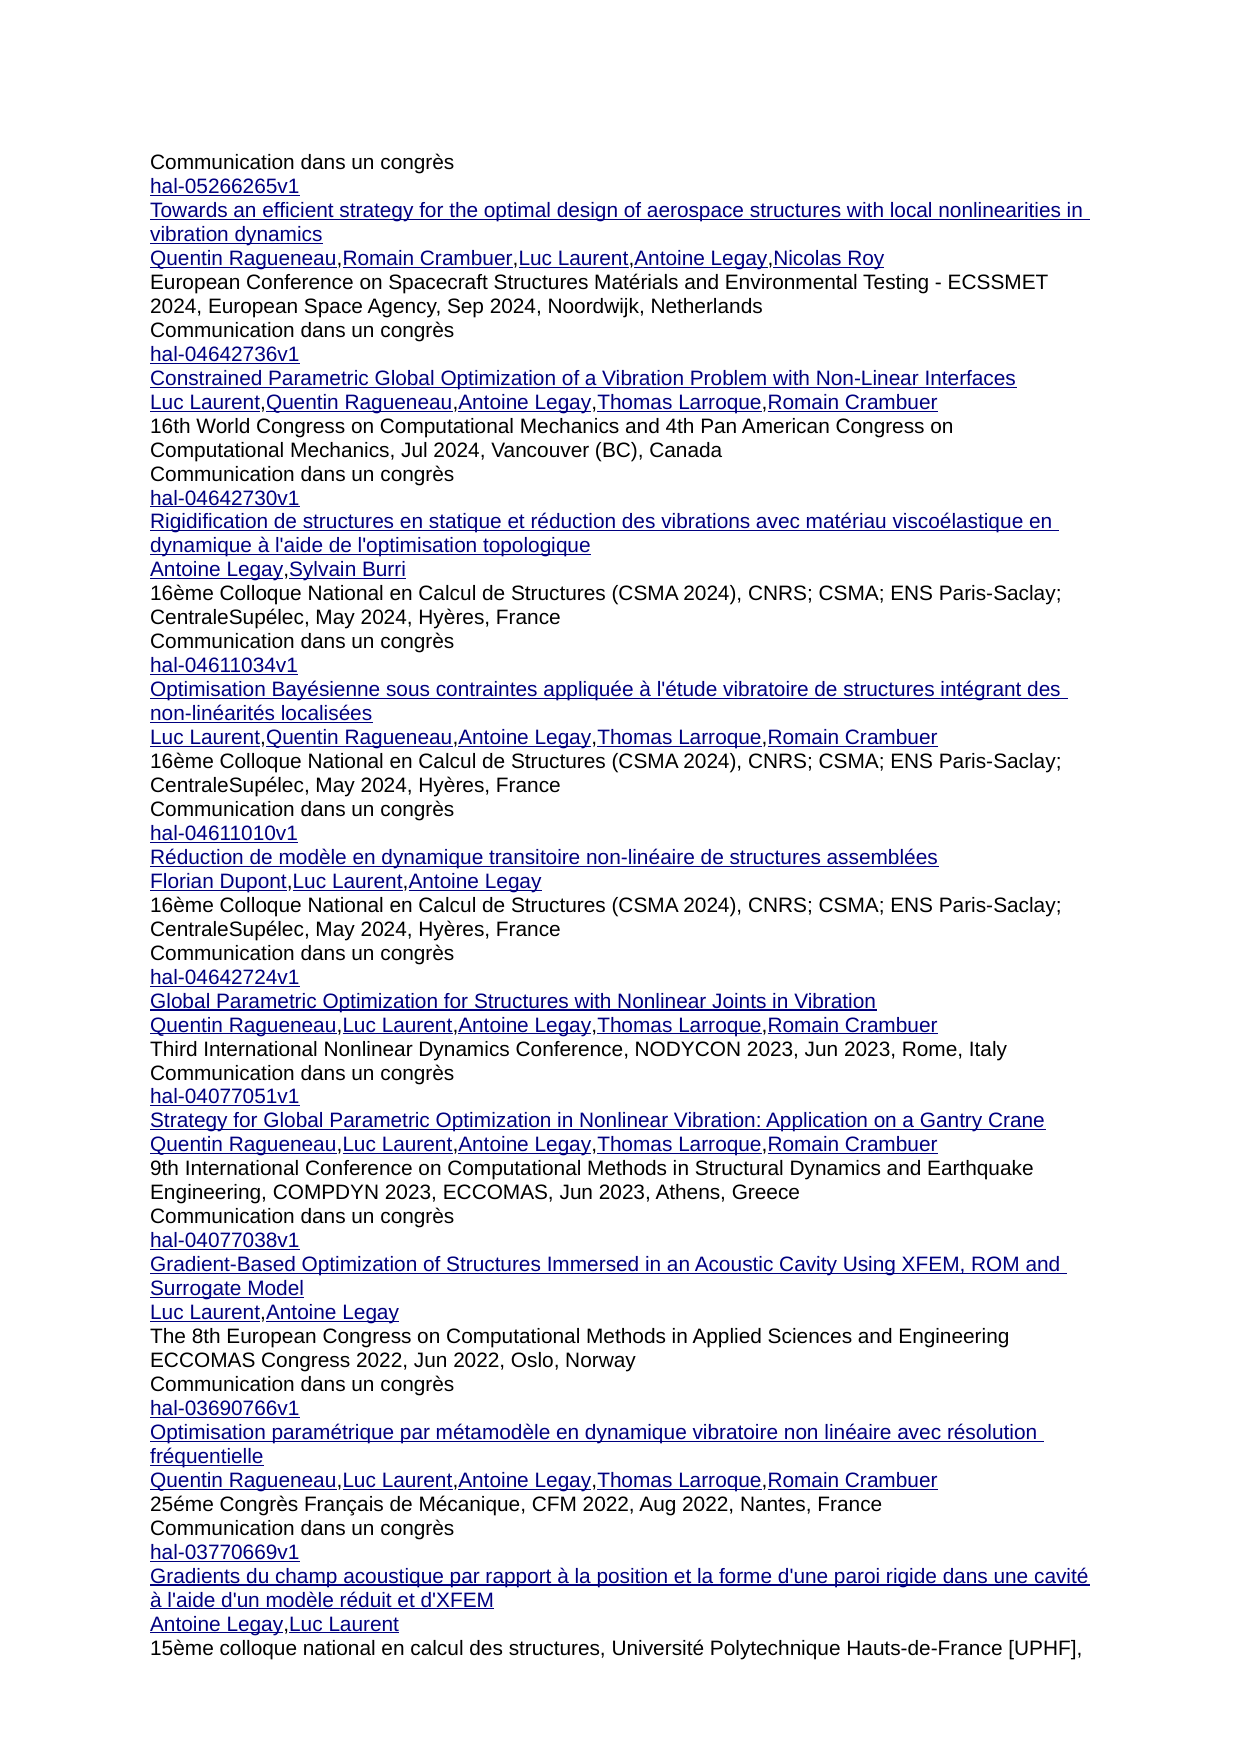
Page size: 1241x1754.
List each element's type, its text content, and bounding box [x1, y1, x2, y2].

table_cell Constrained Parametric Global Optimization of a Vibration Problem with Non-Linear Interfaces Luc Laurent,Quentin Ragueneau,Antoine Legay,Thomas Larroque,Romain Crambuer 16th World Congress on Computational Mechanics and 4th Pan American Congress on Computational Mechanics, Jul 2024, Vancouver (BC), Canada Communication dans un congrès hal-04642730v1 [150, 366, 1090, 509]
table_cell Optimisation Bayésienne sous contraintes appliquée à l'étude vibratoire de structures intégrant des non-linéarités localisées Luc Laurent,Quentin Ragueneau,Antoine Legay,Thomas Larroque,Romain Crambuer 16ème Colloque National en Calcul de Structures (CSMA 2024), CNRS; CSMA; ENS Paris-Saclay; CentraleSupélec, May 2024, Hyères, France Communication dans un congrès hal-04611010v1 [150, 677, 1090, 845]
table_cell à l'aide d'un modèle réduit et d'XFEM Antoine Legay,Luc Laurent 15ème colloque national en calcul des structures, Université Polytechnique Hauts-de-France [UPHF], [150, 1586, 1090, 1659]
table_cell Global Parametric Optimization for Structures with Nonlinear Joints in Vibration Quentin Ragueneau,Luc Laurent,Antoine Legay,Thomas Larroque,Romain Crambuer Third International Nonlinear Dynamics Conference, NODYCON 2023, Jun 2023, Rome, Italy Communication dans un congrès hal-04077051v1 [150, 989, 1090, 1108]
table_cell Communication dans un congrès hal-05266265v1 [150, 150, 1090, 198]
table_cell Gradients du champ acoustique par rapport à la position et la forme d'une paroi rigide dans une cavité [150, 1564, 1090, 1584]
table_cell Optimisation paramétrique par métamodèle en dynamique vibratoire non linéaire avec résolution fréquentielle Quentin Ragueneau,Luc Laurent,Antoine Legay,Thomas Larroque,Romain Crambuer 25éme Congrès Français de Mécanique, CFM 2022, Aug 2022, Nantes, France Communication dans un congrès hal-03770669v1 [150, 1420, 1090, 1563]
table_cell vibration dynamics Quentin Ragueneau,Romain Crambuer,Luc Laurent,Antoine Legay,Nicolas Roy European Conference on Spacecraft Structures Matérials and Environmental Testing - ECSSMET 2024, European Space Agency, Sep 2024, Noordwijk, Netherlands Communication dans un congrès hal-04642736v1 [150, 220, 1090, 366]
table_cell Réduction de modèle en dynamique transitoire non-linéaire de structures assemblées Florian Dupont,Luc Laurent,Antoine Legay 16ème Colloque National en Calcul de Structures (CSMA 2024), CNRS; CSMA; ENS Paris-Saclay; CentraleSupélec, May 2024, Hyères, France Communication dans un congrès hal-04642724v1 [150, 845, 1090, 988]
table_cell Strategy for Global Parametric Optimization in Nonlinear Vibration: Application on a Gantry Crane Quentin Ragueneau,Luc Laurent,Antoine Legay,Thomas Larroque,Romain Crambuer 9th International Conference on Computational Methods in Structural Dynamics and Earthquake Engineering, COMPDYN 2023, ECCOMAS, Jun 2023, Athens, Greece Communication dans un congrès hal-04077038v1 [150, 1108, 1090, 1252]
table_cell Gradient-Based Optimization of Structures Immersed in an Acoustic Cavity Using XFEM, ROM and Surrogate Model Luc Laurent,Antoine Legay The 8th European Congress on Computational Methods in Applied Sciences and Engineering ECCOMAS Congress 2022, Jun 2022, Oslo, Norway Communication dans un congrès hal-03690766v1 [150, 1252, 1090, 1420]
table_cell Rigidification de structures en statique et réduction des vibrations avec matériau viscoélastique en dynamique à l'aide de l'optimisation topologique Antoine Legay,Sylvain Burri 16ème Colloque National en Calcul de Structures (CSMA 2024), CNRS; CSMA; ENS Paris-Saclay; CentraleSupélec, May 2024, Hyères, France Communication dans un congrès hal-04611034v1 [150, 509, 1090, 677]
table_cell Towards an efficient strategy for the optimal design of aerospace structures with local nonlinearities in [150, 198, 1090, 219]
